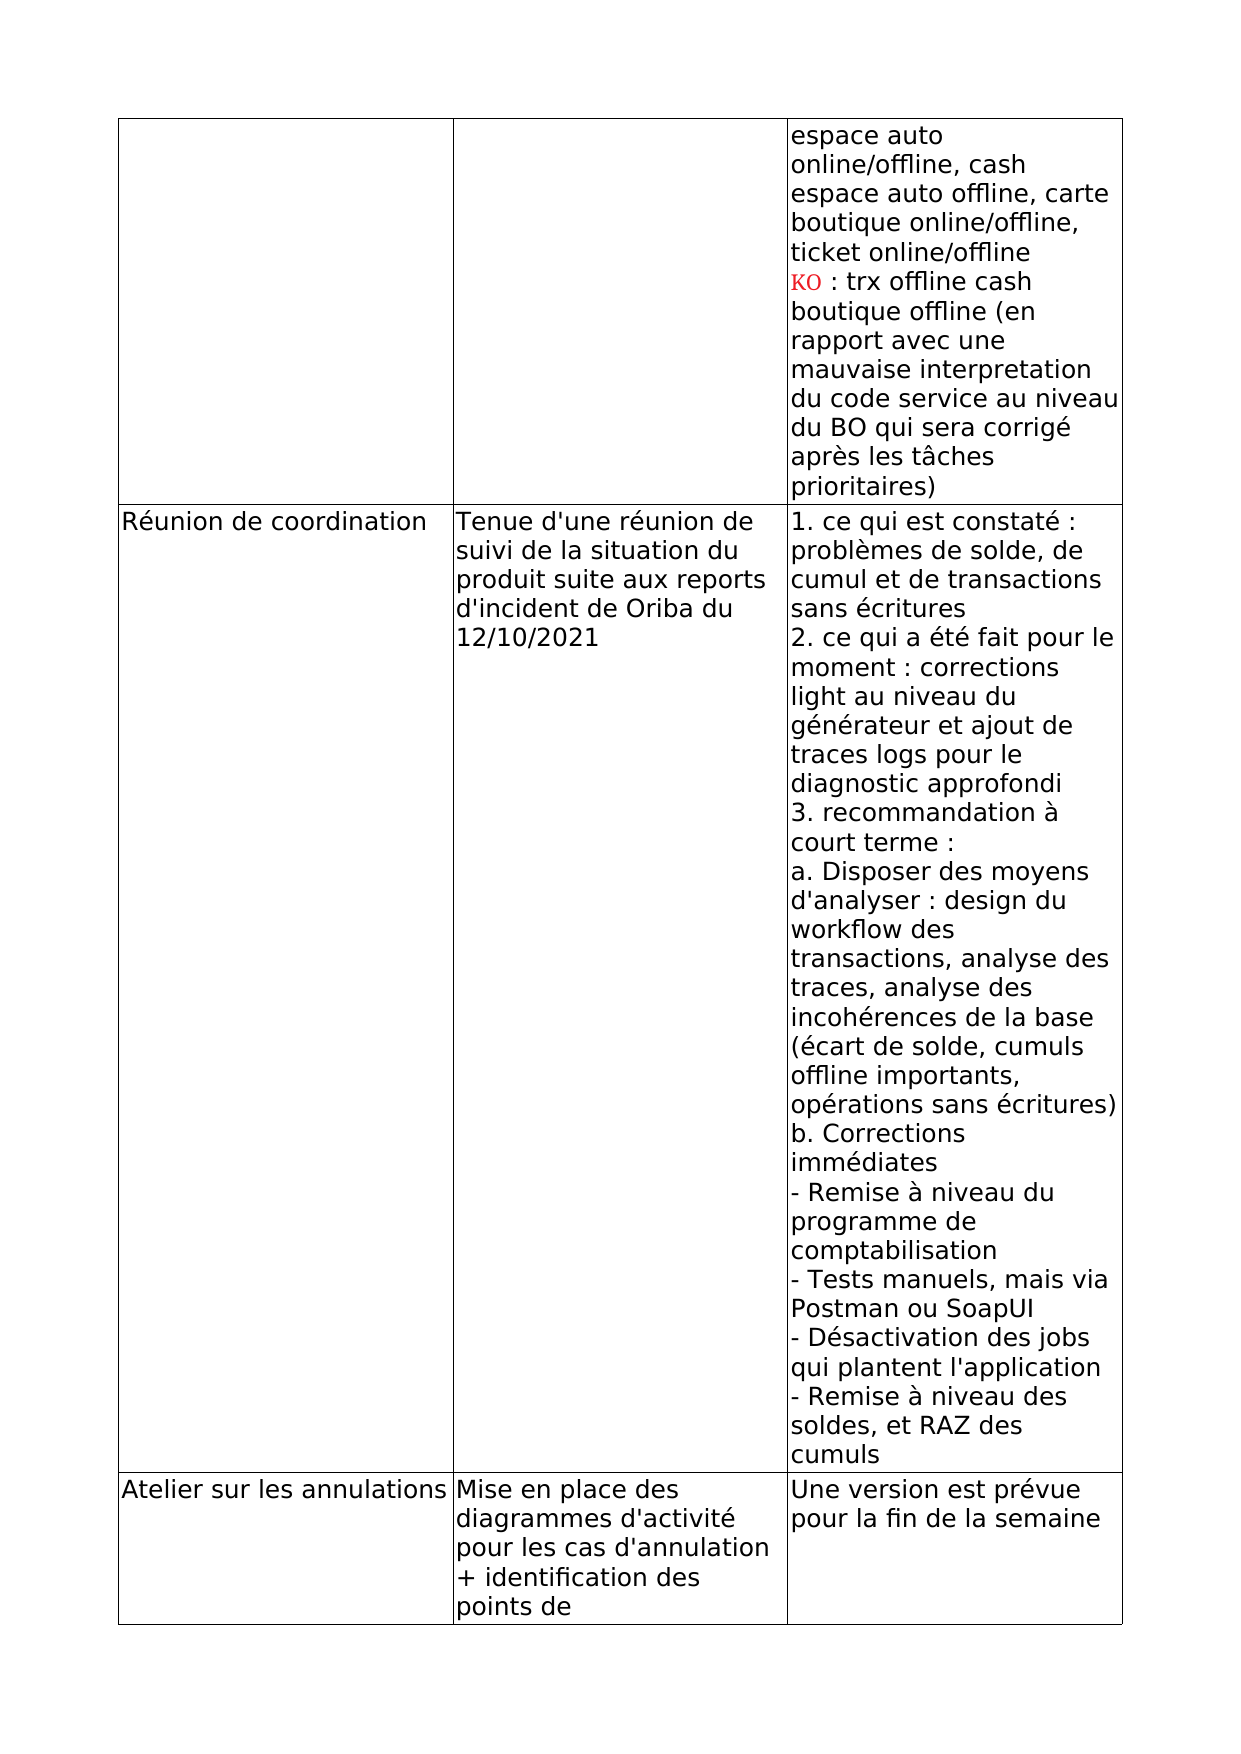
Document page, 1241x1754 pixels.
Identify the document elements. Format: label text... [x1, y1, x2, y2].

table_cell Réunion de coordination [119, 505, 453, 1472]
table_cell Tenue d'une réunion de suivi de la situation du produit suite aux reports d'incident de Oriba du 12/10/2021 [454, 505, 787, 1472]
table_cell [119, 119, 453, 504]
table_cell Mise en place des diagrammes d'activité pour les cas d'annulation + identification des points de [454, 1473, 787, 1624]
table_cell 1. ce qui est constaté : problèmes de solde, de cumul et de transactions sans écritures 2. ce qui a été fait pour le moment : corrections light au niveau du générateur et ajout de traces logs pour le diagnostic approfondi 3. recommandation à court terme : a. Disposer des moyens d'analyser : design du workflow des transactions, analyse des traces, analyse des incohérences de la base (écart de solde, cumuls offline importants, opérations sans écritures) b. Corrections immédiates - Remise à niveau du programme de comptabilisation - Tests manuels, mais via Postman ou SoapUI - Désactivation des jobs qui plantent l'application - Remise à niveau des soldes, et RAZ des cumuls [788, 505, 1122, 1472]
table_cell Atelier sur les annulations [119, 1473, 453, 1624]
table_cell [454, 119, 787, 504]
table_cell Une version est prévue pour la fin de la semaine [788, 1473, 1122, 1624]
table_cell espace auto online/offline, cash espace auto offline, carte boutique online/offline, ticket online/offline KO : trx offline cash boutique offline (en rapport avec une mauvaise interpretation du code service au niveau du BO qui sera corrigé après les tâches prioritaires) [788, 119, 1122, 504]
